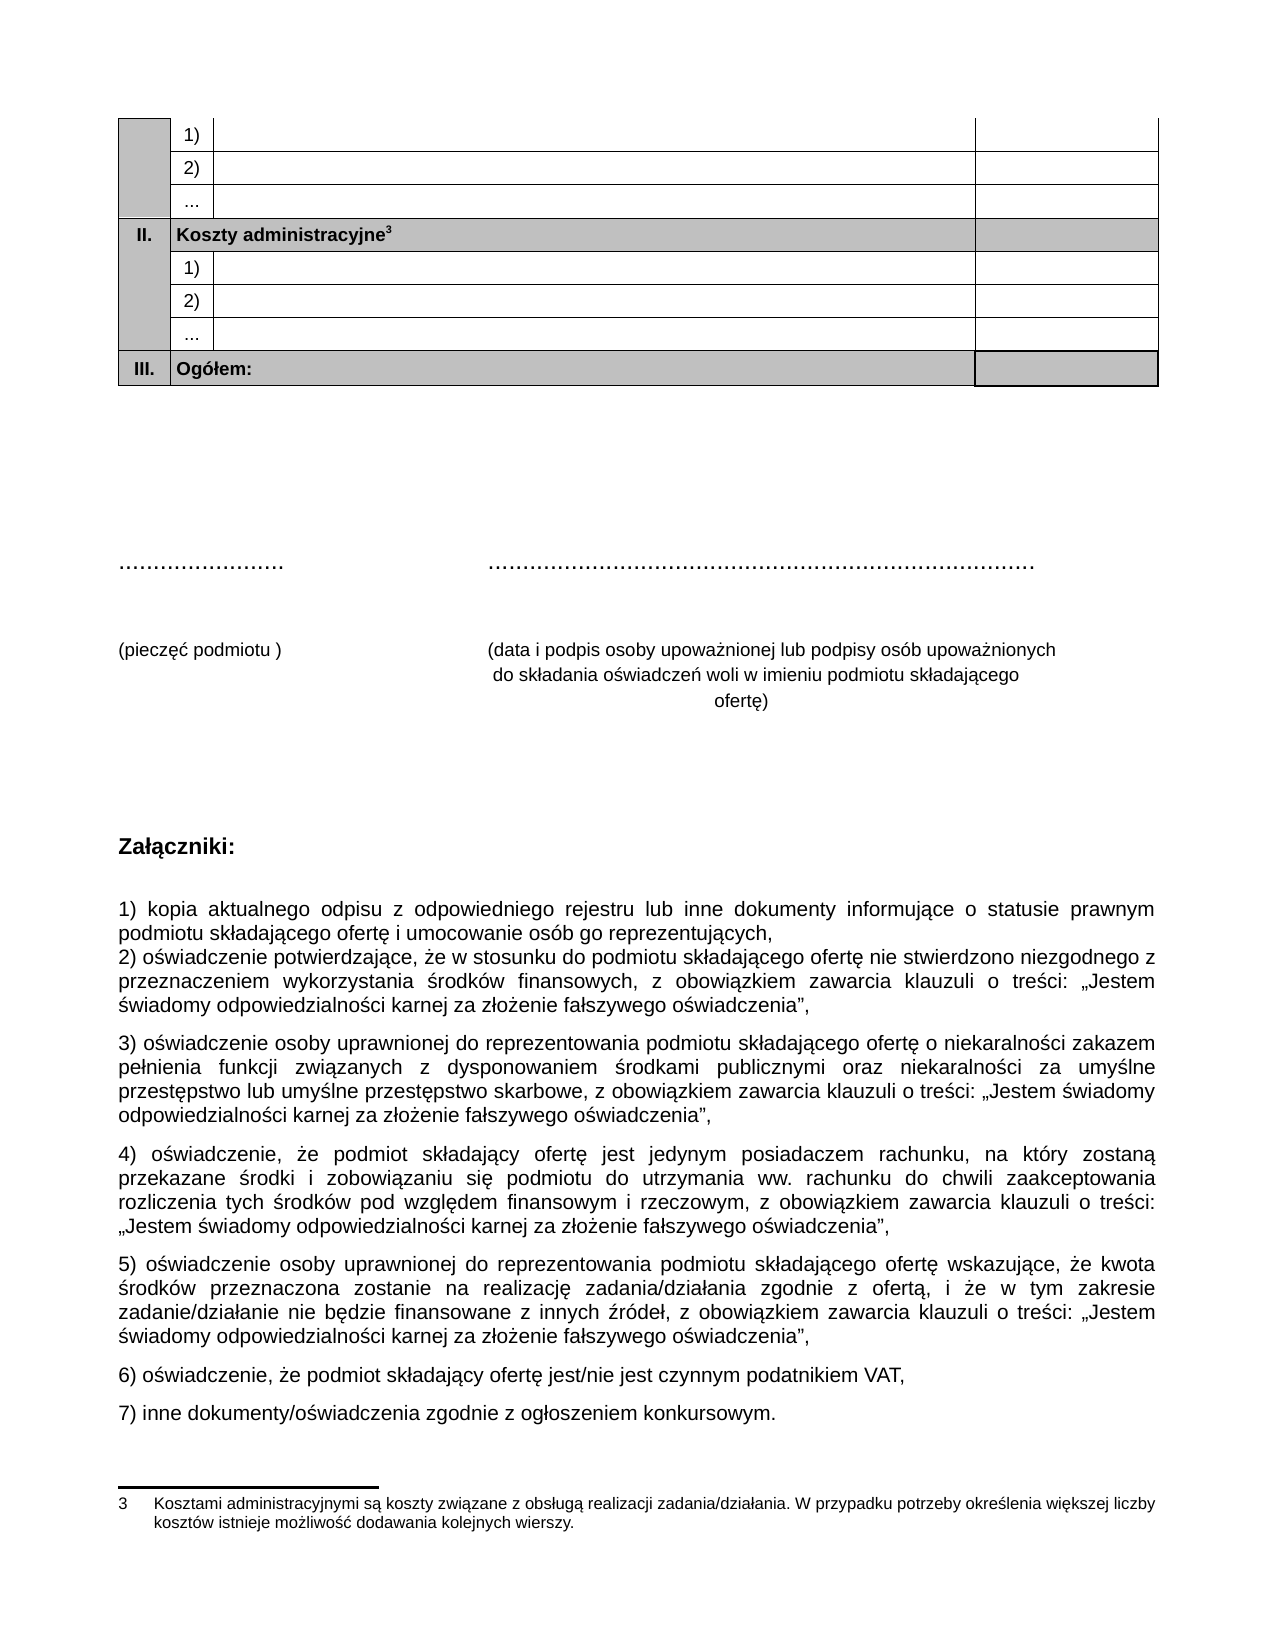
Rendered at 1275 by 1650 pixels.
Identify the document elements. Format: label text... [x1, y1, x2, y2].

text ........................ ............................................................................... [118, 546, 1157, 575]
text 5) oświadczenie osoby uprawnionej do reprezentowania podmiotu składającego ofertę wskazujące, że kwota środków przeznaczona zostanie na realizację zadania/działania zgodnie z ofertą, i że w tym zakresie zadanie/działanie nie będzie finansowane z innych źródeł, z obowiązkiem zawarcia klauzuli o treści: „Jestem świadomy odpowiedzialności karnej za złożenie fałszywego oświadczenia”, [118, 1252, 1157, 1348]
text 3) oświadczenie osoby uprawnionej do reprezentowania podmiotu składającego ofertę o niekaralności zakazem pełnienia funkcji związanych z dysponowaniem środkami publicznymi oraz niekaralności za umyślne przestępstwo lub umyślne przestępstwo skarbowe, z obowiązkiem zawarcia klauzuli o treści: „Jestem świadomy odpowiedzialności karnej za złożenie fałszywego oświadczenia”, [118, 1031, 1157, 1127]
table_cell Koszty administracyjne [171, 219, 975, 251]
table_cell [119, 119, 170, 217]
table_cell III. [119, 351, 170, 385]
table_cell Ogółem: [171, 351, 974, 385]
text (pieczęć podmiotu ) (data i podpis osoby upoważnionej lub podpisy osób upoważnionych do składania oświadczeń woli w imieniu podmiotu składającego [118, 638, 1157, 686]
table_cell [214, 252, 975, 284]
table_cell 1) [171, 252, 213, 284]
text 7) inne dokumenty/oświadczenia zgodnie z ogłoszeniem konkursowym. [118, 1401, 1157, 1425]
table_cell [976, 219, 1158, 251]
table_cell ... [171, 185, 213, 217]
text 4) oświadczenie, że podmiot składający ofertę jest jedynym posiadaczem rachunku, na który zostaną przekazane środki i zobowiązaniu się podmiotu do utrzymania ww. rachunku do chwili zaakceptowania rozliczenia tych środków pod względem finansowym i rzeczowym, z obowiązkiem zawarcia klauzuli o treści: „Jestem świadomy odpowiedzialności karnej za złożenie fałszywego oświadczenia”, [118, 1142, 1157, 1237]
table_cell II. [119, 219, 170, 350]
table_cell [214, 152, 975, 184]
table_cell [214, 185, 975, 217]
table_cell [976, 285, 1158, 317]
table_cell ... [171, 318, 213, 350]
text ofertę) [118, 690, 1157, 712]
table_cell [976, 318, 1158, 350]
text 2) oświadczenie potwierdzające, że w stosunku do podmiotu składającego ofertę nie stwierdzono niezgodnego z przeznaczeniem wykorzystania środków finansowych, z obowiązkiem zawarcia klauzuli o treści: „Jestem świadomy odpowiedzialności karnej za złożenie fałszywego oświadczenia”, [118, 945, 1157, 1017]
table_cell 1) [171, 118, 213, 151]
table_cell [214, 285, 975, 317]
table_cell [214, 118, 975, 151]
table_cell [214, 318, 975, 350]
text 6) oświadczenie, że podmiot składający ofertę jest/nie jest czynnym podatnikiem VAT, [118, 1362, 1157, 1386]
table_cell 2) [171, 285, 213, 317]
table_cell [976, 352, 1157, 385]
text 1) kopia aktualnego odpisu z odpowiedniego rejestru lub inne dokumenty informujące o statusie prawnym podmiotu składającego ofertę i umocowanie osób go reprezentujących, [118, 897, 1157, 945]
text Załączniki: [118, 833, 1157, 859]
table_cell [976, 152, 1158, 184]
table_cell 2) [171, 152, 213, 184]
table_cell [976, 185, 1158, 217]
table_cell [976, 118, 1158, 151]
table_cell [976, 252, 1158, 284]
